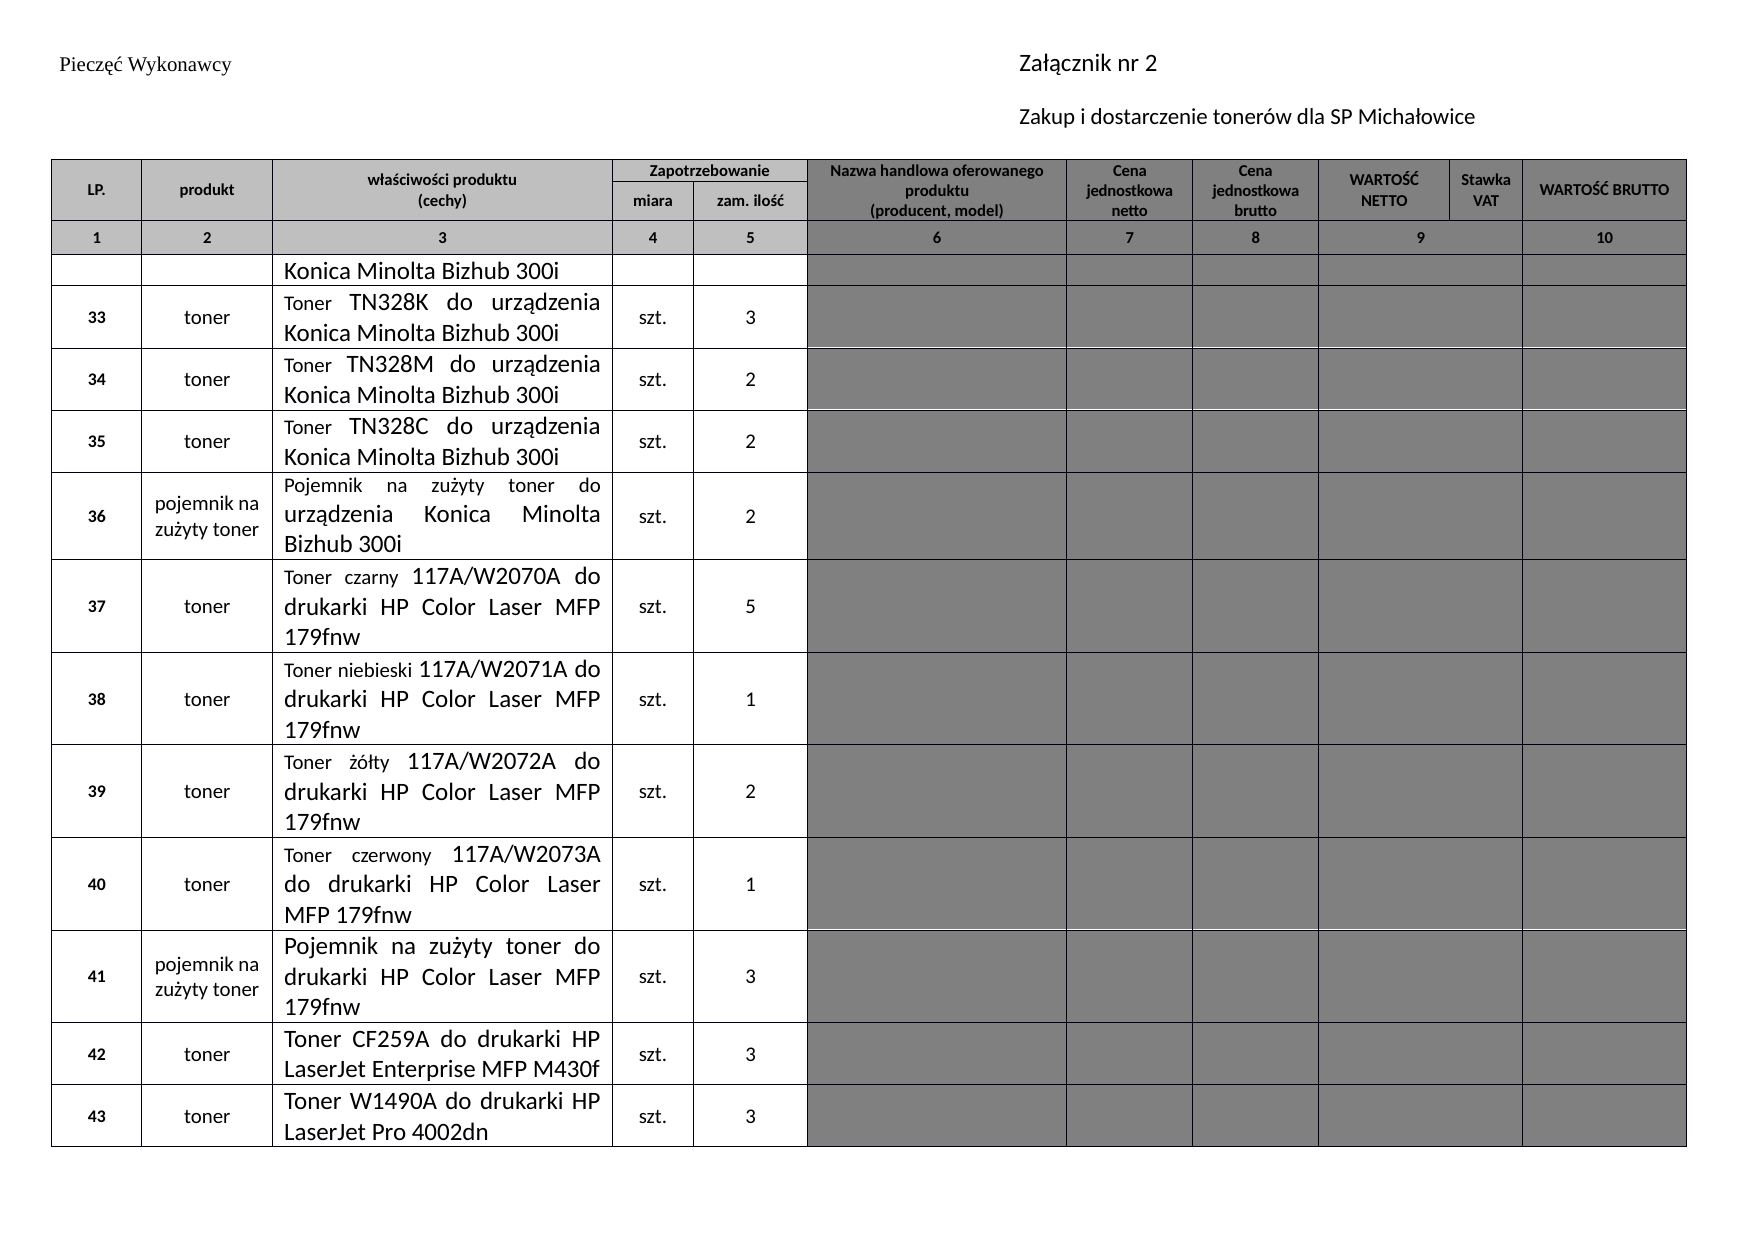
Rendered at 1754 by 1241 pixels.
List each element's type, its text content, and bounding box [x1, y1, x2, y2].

table_cell 3 [694, 1023, 807, 1084]
table_cell 3 [273, 221, 612, 254]
table_cell [694, 255, 807, 285]
table_cell 43 [52, 1085, 141, 1146]
table_cell 36 [52, 473, 141, 559]
table_cell [1193, 1085, 1318, 1146]
table_header WARTOŚĆ BRUTTO [1523, 160, 1686, 220]
table_cell szt. [613, 1023, 693, 1084]
table_cell [808, 349, 1066, 409]
table_cell [1067, 473, 1192, 559]
table_cell szt. [613, 349, 693, 409]
table_cell 35 [52, 411, 141, 472]
table_cell 2 [694, 349, 807, 409]
table_cell 39 [52, 745, 141, 837]
table_cell [1193, 411, 1318, 472]
table_cell toner [142, 349, 272, 409]
table_cell [1319, 653, 1522, 744]
table_cell [1523, 560, 1686, 652]
table_cell [1319, 931, 1522, 1022]
table_cell szt. [613, 286, 693, 347]
table_cell toner [142, 286, 272, 347]
table_cell [1067, 411, 1192, 472]
table_header produkt [142, 160, 272, 220]
table_cell 37 [52, 560, 141, 652]
table_cell [1193, 560, 1318, 652]
table_cell [1319, 473, 1522, 559]
table_cell 10 [1523, 221, 1686, 254]
table_cell [1319, 411, 1522, 472]
table_cell [808, 286, 1066, 347]
table_cell szt. [613, 560, 693, 652]
table_cell [1523, 255, 1686, 285]
table_cell [1067, 745, 1192, 837]
table_cell 1 [52, 221, 141, 254]
table_cell toner [142, 1085, 272, 1146]
table_cell 2 [694, 411, 807, 472]
table_cell szt. [613, 745, 693, 837]
table_cell 5 [694, 221, 807, 254]
table_cell [1523, 1023, 1686, 1084]
table_cell toner [142, 838, 272, 929]
table_cell toner [142, 560, 272, 652]
table_cell [808, 745, 1066, 837]
table_cell 7 [1067, 221, 1192, 254]
table_cell toner [142, 653, 272, 744]
table_cell [1193, 745, 1318, 837]
table_cell Toner W1490A do drukarki HP LaserJet Pro 4002dn [273, 1085, 612, 1146]
table_cell Toner czarny 117A/W2070A do drukarki HP Color Laser MFP 179fnw [273, 560, 612, 652]
table_cell 33 [52, 286, 141, 347]
table_header Cena jednostkowa brutto [1193, 160, 1318, 220]
table_cell [142, 255, 272, 285]
table_cell [1523, 349, 1686, 409]
table_cell 2 [694, 473, 807, 559]
table_header Cena jednostkowa netto [1067, 160, 1192, 220]
table_cell [1523, 1085, 1686, 1146]
table_cell [1319, 255, 1522, 285]
table_cell Toner TN328C do urządzenia Konica Minolta Bizhub 300i [273, 411, 612, 472]
table_cell [1319, 745, 1522, 837]
table_cell [1067, 255, 1192, 285]
table_cell [1193, 653, 1318, 744]
table_cell [1523, 473, 1686, 559]
table_cell [1193, 838, 1318, 929]
table_cell 3 [694, 286, 807, 347]
table_cell szt. [613, 653, 693, 744]
table_cell szt. [613, 1085, 693, 1146]
table_header właściwości produktu (cechy) [273, 160, 612, 220]
table_cell [1319, 1085, 1522, 1146]
table_cell Toner TN328K do urządzenia Konica Minolta Bizhub 300i [273, 286, 612, 347]
table_cell [1067, 1085, 1192, 1146]
table_cell [1523, 411, 1686, 472]
table_cell [1067, 1023, 1192, 1084]
table_cell [808, 473, 1066, 559]
table_cell [1319, 349, 1522, 409]
table_cell [1523, 653, 1686, 744]
table_cell Pojemnik na zużyty toner do urządzenia Konica Minolta Bizhub 300i [273, 473, 612, 559]
table_cell 3 [694, 1085, 807, 1146]
table_cell Toner czerwony 117A/W2073A do drukarki HP Color Laser MFP 179fnw [273, 838, 612, 929]
table_cell 1 [694, 838, 807, 929]
table_cell [1319, 286, 1522, 347]
table_cell szt. [613, 931, 693, 1022]
table_cell [1193, 286, 1318, 347]
table_cell [52, 255, 141, 285]
table_cell [1067, 838, 1192, 929]
table_cell Toner niebieski 117A/W2071A do drukarki HP Color Laser MFP 179fnw [273, 653, 612, 744]
table_cell [1193, 349, 1318, 409]
table_cell [1067, 349, 1192, 409]
table_cell [1067, 286, 1192, 347]
table_cell Toner żółty 117A/W2072A do drukarki HP Color Laser MFP 179fnw [273, 745, 612, 837]
table_cell [808, 255, 1066, 285]
table_cell pojemnik na zużyty toner [142, 473, 272, 559]
table_cell [1193, 255, 1318, 285]
table_cell [1193, 1023, 1318, 1084]
table_cell [1193, 931, 1318, 1022]
table_cell Toner TN328M do urządzenia Konica Minolta Bizhub 300i [273, 349, 612, 409]
table_cell 5 [694, 560, 807, 652]
table_cell [808, 1023, 1066, 1084]
table_cell 9 [1319, 221, 1522, 254]
table_cell [1523, 931, 1686, 1022]
table_cell pojemnik na zużyty toner [142, 931, 272, 1022]
table_header LP. [52, 160, 141, 220]
table_cell 6 [808, 221, 1066, 254]
table_cell toner [142, 411, 272, 472]
table_header Stawka VAT [1450, 160, 1522, 220]
table_header WARTOŚĆ NETTO [1319, 160, 1449, 220]
table_cell [1523, 286, 1686, 347]
table_cell 38 [52, 653, 141, 744]
table_cell toner [142, 1023, 272, 1084]
table_cell [613, 255, 693, 285]
table_cell zam. ilość [694, 182, 807, 220]
table_cell [1193, 473, 1318, 559]
table_cell szt. [613, 473, 693, 559]
table_cell [1319, 1023, 1522, 1084]
table_cell Toner CF259A do drukarki HP LaserJet Enterprise MFP M430f [273, 1023, 612, 1084]
table_cell Pojemnik na zużyty toner do drukarki HP Color Laser MFP 179fnw [273, 931, 612, 1022]
table_header Zapotrzebowanie [613, 160, 807, 181]
table_cell 41 [52, 931, 141, 1022]
table_cell 34 [52, 349, 141, 409]
table_cell [808, 560, 1066, 652]
table_cell 3 [694, 931, 807, 1022]
table_cell [1319, 838, 1522, 929]
table_cell [1067, 560, 1192, 652]
table_cell szt. [613, 838, 693, 929]
table_cell miara [613, 182, 693, 220]
table_cell 40 [52, 838, 141, 929]
table_cell 4 [613, 221, 693, 254]
table_cell [808, 931, 1066, 1022]
table_cell 42 [52, 1023, 141, 1084]
table_cell [808, 411, 1066, 472]
table_cell toner [142, 745, 272, 837]
table_cell [808, 1085, 1066, 1146]
table_cell [1523, 745, 1686, 837]
table_cell 1 [694, 653, 807, 744]
table_cell [1319, 560, 1522, 652]
table_cell [1067, 653, 1192, 744]
table_cell Konica Minolta Bizhub 300i [273, 255, 612, 285]
table_cell 8 [1193, 221, 1318, 254]
table_cell 2 [694, 745, 807, 837]
table_cell 2 [142, 221, 272, 254]
table_cell [808, 838, 1066, 929]
table_cell szt. [613, 411, 693, 472]
table_cell [1067, 931, 1192, 1022]
table_cell [808, 653, 1066, 744]
table_cell [1523, 838, 1686, 929]
table_header Nazwa handlowa oferowanego produktu (producent, model) [808, 160, 1066, 220]
